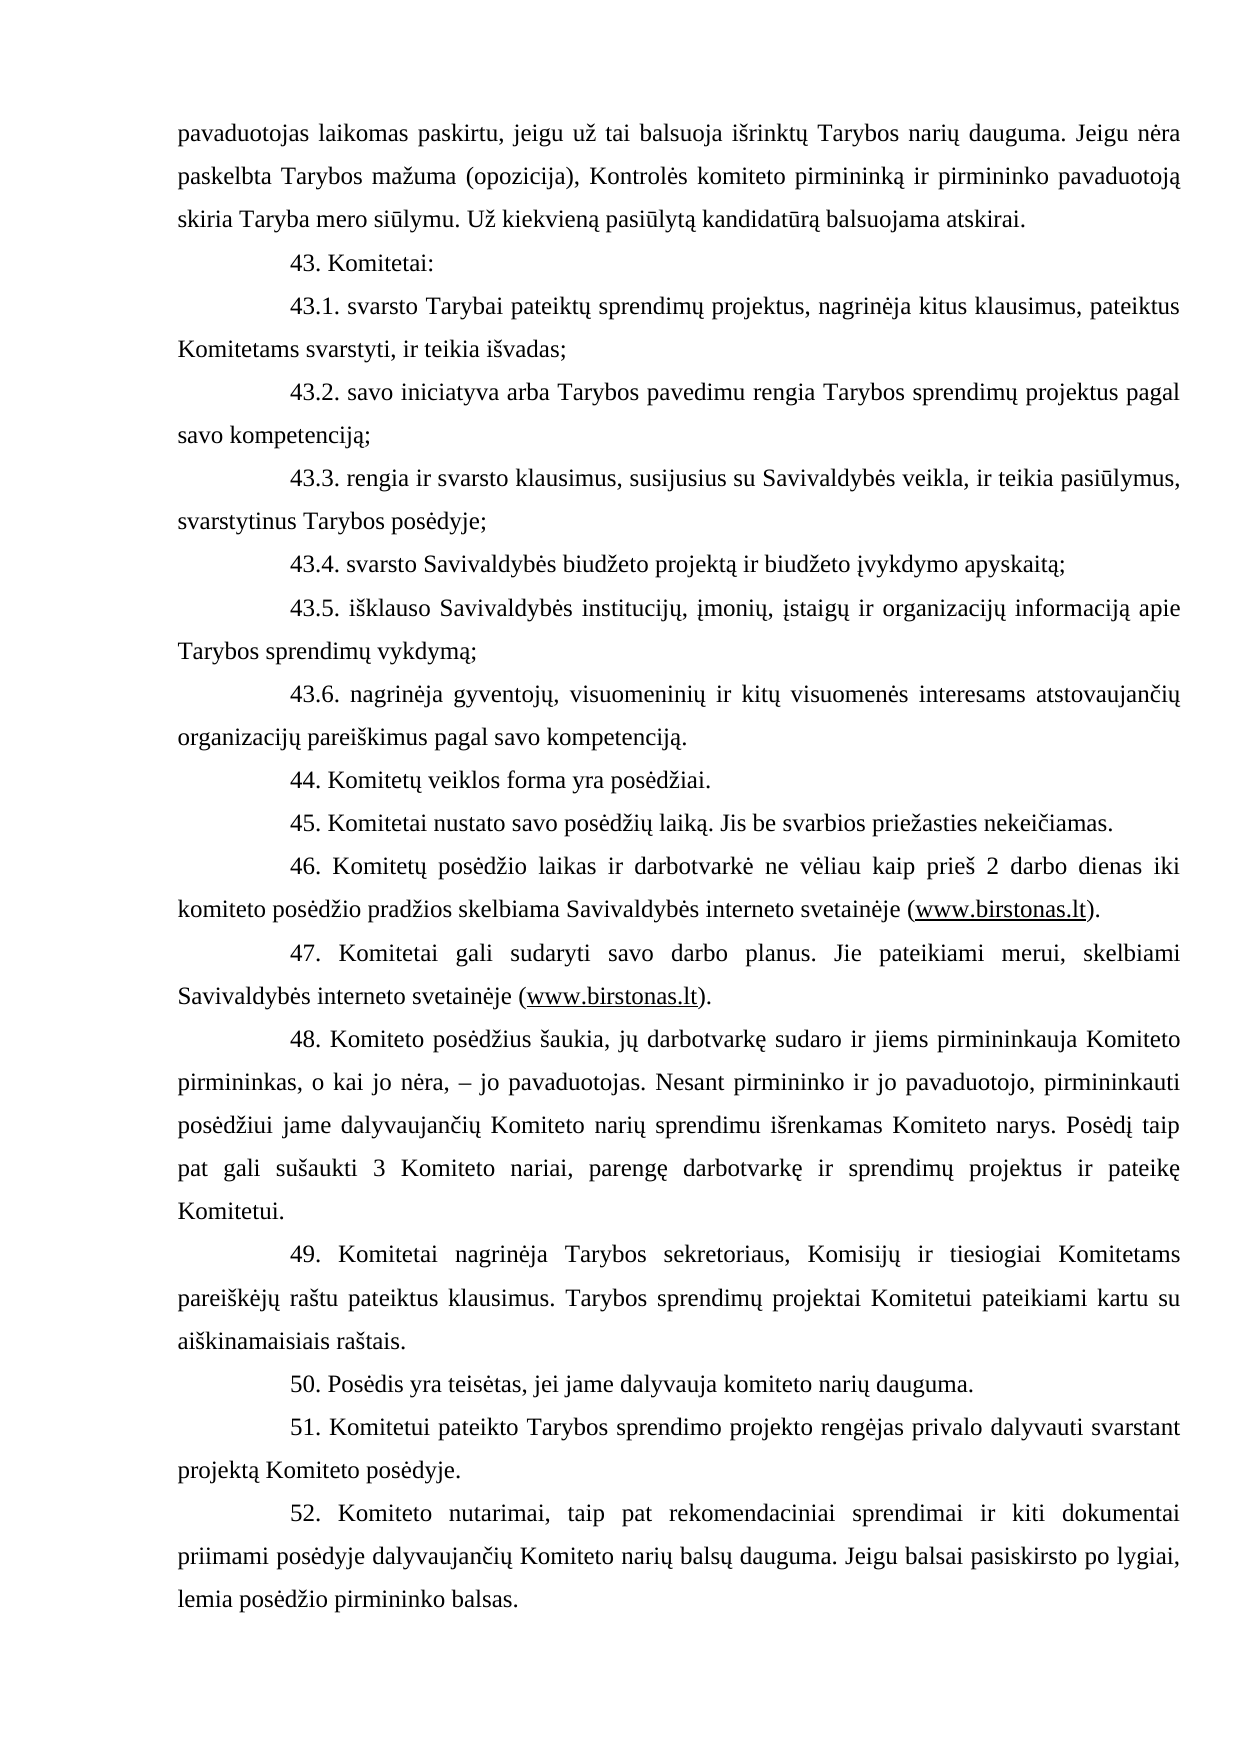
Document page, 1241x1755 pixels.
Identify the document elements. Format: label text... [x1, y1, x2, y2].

text 43.2. savo iniciatyva arba Tarybos pavedimu rengia Tarybos sprendimų projektus pagal savo kompetenciją; [177, 377, 1181, 449]
text 45. Komitetai nustato savo posėdžių laiką. Jis be svarbios priežasties nekeičiamas. [177, 808, 1181, 837]
text 46. Komitetų posėdžio laikas ir darbotvarkė ne vėliau kaip prieš 2 darbo dienas iki komiteto posėdžio pradžios skelbiama Savivaldybės interneto svetainėje (www.birstonas.lt). [177, 851, 1181, 923]
text 43.1. svarsto Tarybai pateiktų sprendimų projektus, nagrinėja kitus klausimus, pateiktus Komitetams svarstyti, ir teikia išvadas; [177, 291, 1181, 363]
text 43. Komitetai: [177, 248, 1181, 276]
text 43.4. svarsto Savivaldybės biudžeto projektą ir biudžeto įvykdymo apyskaitą; [177, 549, 1181, 578]
text 44. Komitetų veiklos forma yra posėdžiai. [177, 765, 1181, 794]
text pavaduotojas laikomas paskirtu, jeigu už tai balsuoja išrinktų Tarybos narių dauguma. Jeigu nėra paskelbta Tarybos mažuma (opozicija), Kontrolės komiteto pirmininką ir pirmininko pavaduotoją skiria Taryba mero siūlymu. Už kiekvieną pasiūlytą kandidatūrą balsuojama atskirai. [177, 118, 1181, 233]
text 43.5. išklauso Savivaldybės institucijų, įmonių, įstaigų ir organizacijų informaciją apie Tarybos sprendimų vykdymą; [177, 593, 1181, 664]
text 48. Komiteto posėdžius šaukia, jų darbotvarkę sudaro ir jiems pirmininkauja Komiteto pirmininkas, o kai jo nėra, – jo pavaduotojas. Nesant pirmininko ir jo pavaduotojo, pirmininkauti posėdžiui jame dalyvaujančių Komiteto narių sprendimu išrenkamas Komiteto narys. Posėdį taip pat gali sušaukti 3 Komiteto nariai, parengę darbotvarkę ir sprendimų projektus ir pateikę Komitetui. [177, 1024, 1181, 1225]
text 43.6. nagrinėja gyventojų, visuomeninių ir kitų visuomenės interesams atstovaujančių organizacijų pareiškimus pagal savo kompetenciją. [177, 679, 1181, 751]
text 51. Komitetui pateikto Tarybos sprendimo projekto rengėjas privalo dalyvauti svarstant projektą Komiteto posėdyje. [177, 1412, 1181, 1484]
text 49. Komitetai nagrinėja Tarybos sekretoriaus, Komisijų ir tiesiogiai Komitetams pareiškėjų raštu pateiktus klausimus. Tarybos sprendimų projektai Komitetui pateikiami kartu su aiškinamaisiais raštais. [177, 1239, 1181, 1354]
text 52. Komiteto nutarimai, taip pat rekomendaciniai sprendimai ir kiti dokumentai priimami posėdyje dalyvaujančių Komiteto narių balsų dauguma. Jeigu balsai pasiskirsto po lygiai, lemia posėdžio pirmininko balsas. [177, 1498, 1181, 1613]
text 50. Posėdis yra teisėtas, jei jame dalyvauja komiteto narių dauguma. [177, 1369, 1181, 1398]
text 43.3. rengia ir svarsto klausimus, susijusius su Savivaldybės veikla, ir teikia pasiūlymus, svarstytinus Tarybos posėdyje; [177, 463, 1181, 535]
text 47. Komitetai gali sudaryti savo darbo planus. Jie pateikiami merui, skelbiami Savivaldybės interneto svetainėje (www.birstonas.lt). [177, 938, 1181, 1009]
